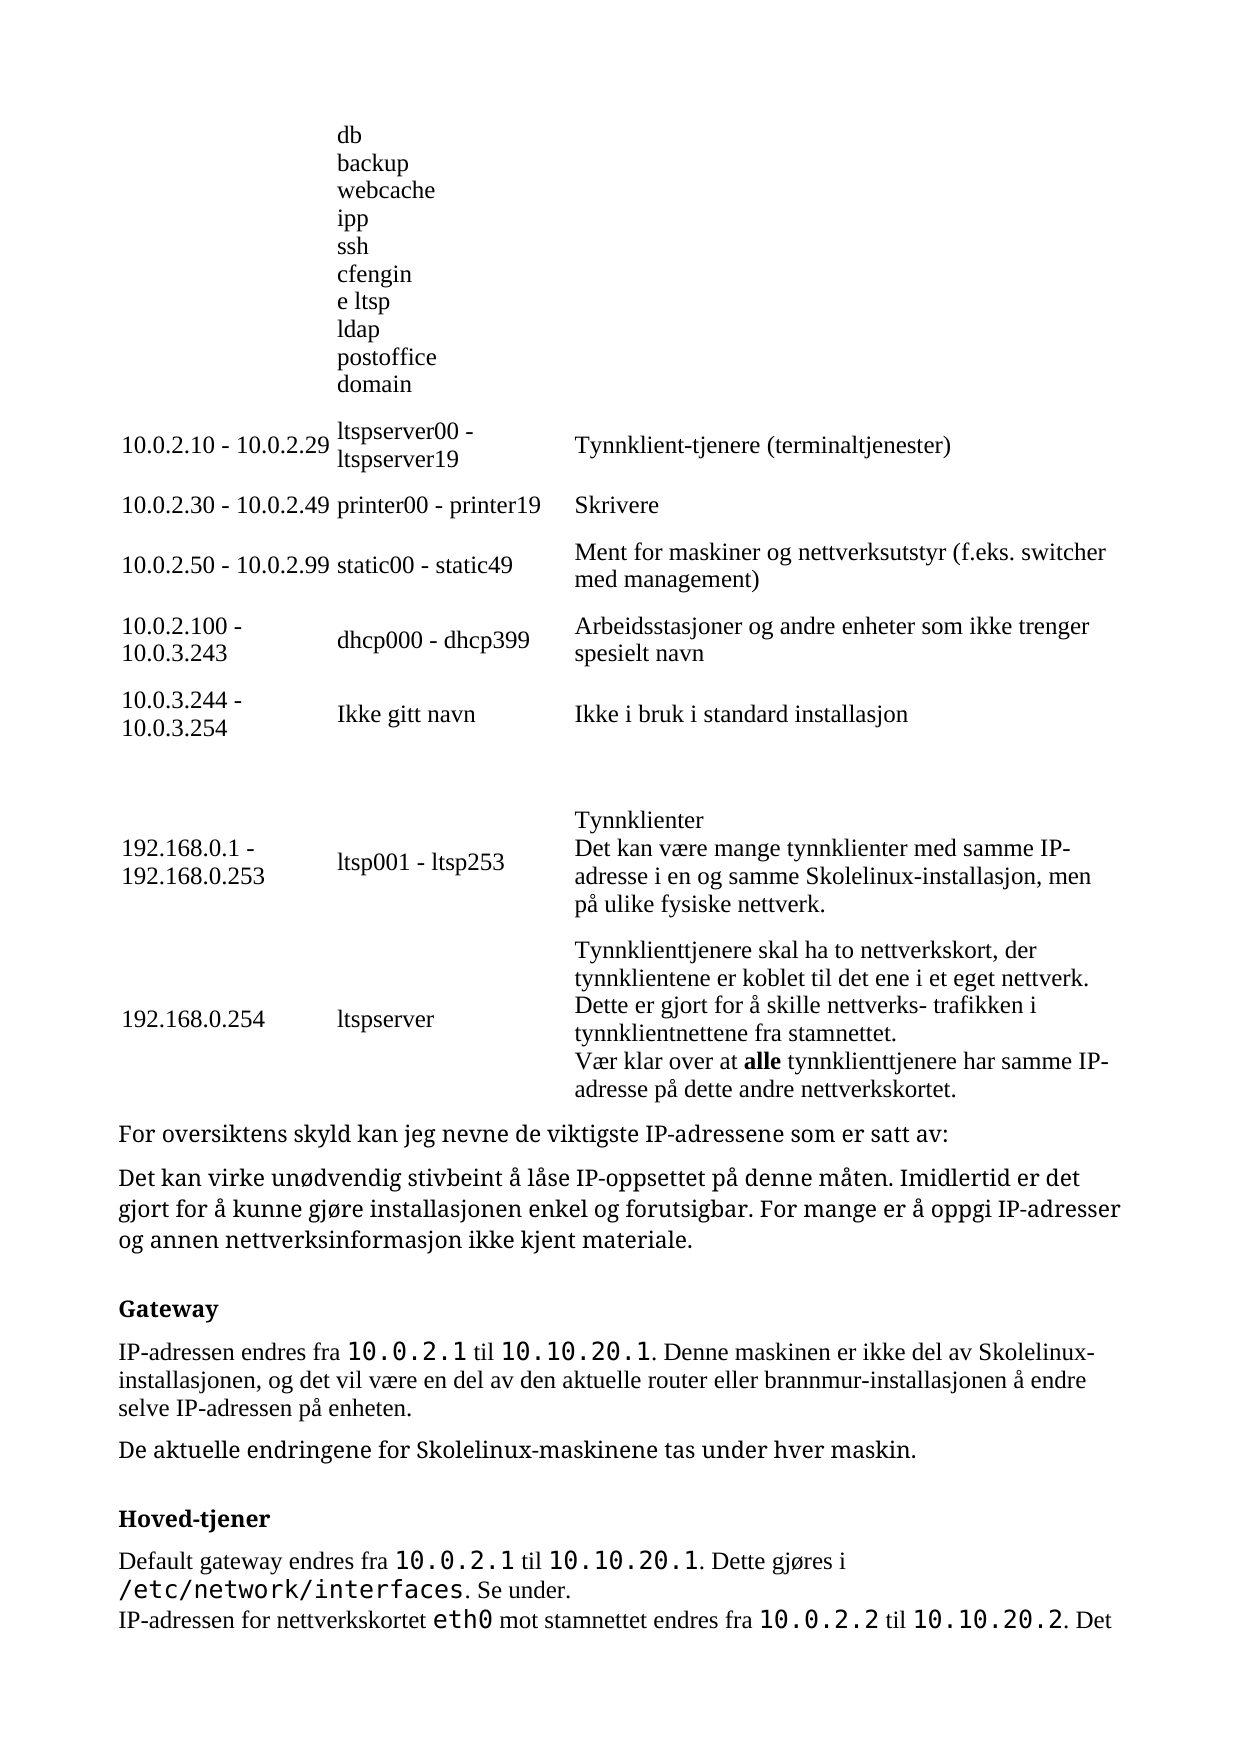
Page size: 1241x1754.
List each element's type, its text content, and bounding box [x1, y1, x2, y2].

table_cell Ikke gitt navn [334, 683, 571, 757]
table_cell Arbeidsstasjoner og andre enheter som ikke trenger spesielt navn [571, 609, 1122, 683]
text Det kan virke unødvendig stivbeint å låse IP-oppsettet på denne måten. Imidlertid er det gjort for å kunne gjøre installasjonen enkel og forutsigbar. For mange er å oppgi IP-adresser og annen nettverksinformasjon ikke kjent materiale. [118, 1162, 1122, 1256]
table_cell [571, 757, 1122, 803]
table_cell 10.0.2.10 - 10.0.2.29 [118, 414, 334, 488]
table_cell [571, 118, 1122, 414]
table_cell Skrivere [571, 488, 1122, 534]
text IP-adressen for nettverkskortet eth0 mot stamnettet endres fra 10.0.2.2 til 10.10.20.2. Det [118, 1605, 1122, 1634]
subtitle Hoved-tjener [118, 1503, 1122, 1534]
table_cell [118, 118, 334, 414]
subtitle Gateway [118, 1293, 1122, 1324]
table_cell static00 - static49 [334, 535, 571, 609]
table_cell 10.0.2.30 - 10.0.2.49 [118, 488, 334, 534]
text Default gateway endres fra 10.0.2.1 til 10.10.20.1. Dette gjøres i /etc/network/interfaces. Se under. [118, 1546, 1122, 1605]
table_cell Tynnklienter Det kan være mange tynnklienter med samme IP-adresse i en og samme Skolelinux-installasjon, men på ulike fysiske nettverk. [571, 804, 1122, 933]
table_cell [118, 757, 334, 803]
table_cell [334, 757, 571, 803]
table_cell 10.0.2.50 - 10.0.2.99 [118, 535, 334, 609]
text IP-adressen endres fra 10.0.2.1 til 10.10.20.1. Denne maskinen er ikke del av Skolelinux-installasjonen, og det vil være en del av den aktuelle router eller brannmur-installasjonen å endre selve IP-adressen på enheten. [118, 1337, 1122, 1421]
table_cell 192.168.0.1 - 192.168.0.253 [118, 804, 334, 933]
table_cell ltspserver00 - ltspserver19 [334, 414, 571, 488]
table_cell ltspserver [334, 933, 571, 1118]
table_cell db backup webcache ipp ssh cfengin e ltsp ldap postoffice domain [334, 118, 571, 414]
table_cell Tynnklienttjenere skal ha to nettverkskort, der tynnklientene er koblet til det ene i et eget nettverk. Dette er gjort for å skille nettverks- trafikken i tynnklientnettene fra stamnettet. Vær klar over at alle tynnklienttjenere har samme IP-adresse på dette andre nettverkskortet. [571, 933, 1122, 1118]
table_cell Ikke i bruk i standard installasjon [571, 683, 1122, 757]
table_cell Tynnklient-tjenere (terminaltjenester) [571, 414, 1122, 488]
text For oversiktens skyld kan jeg nevne de viktigste IP-adressene som er satt av: [118, 1118, 1122, 1149]
table_cell ltsp001 - ltsp253 [334, 804, 571, 933]
table_cell Ment for maskiner og nettverksutstyr (f.eks. switcher med management) [571, 535, 1122, 609]
text De aktuelle endringene for Skolelinux-maskinene tas under hver maskin. [118, 1434, 1122, 1465]
table_cell 192.168.0.254 [118, 933, 334, 1118]
table_cell printer00 - printer19 [334, 488, 571, 534]
table_cell 10.0.3.244 - 10.0.3.254 [118, 683, 334, 757]
table_cell dhcp000 - dhcp399 [334, 609, 571, 683]
table_cell 10.0.2.100 - 10.0.3.243 [118, 609, 334, 683]
